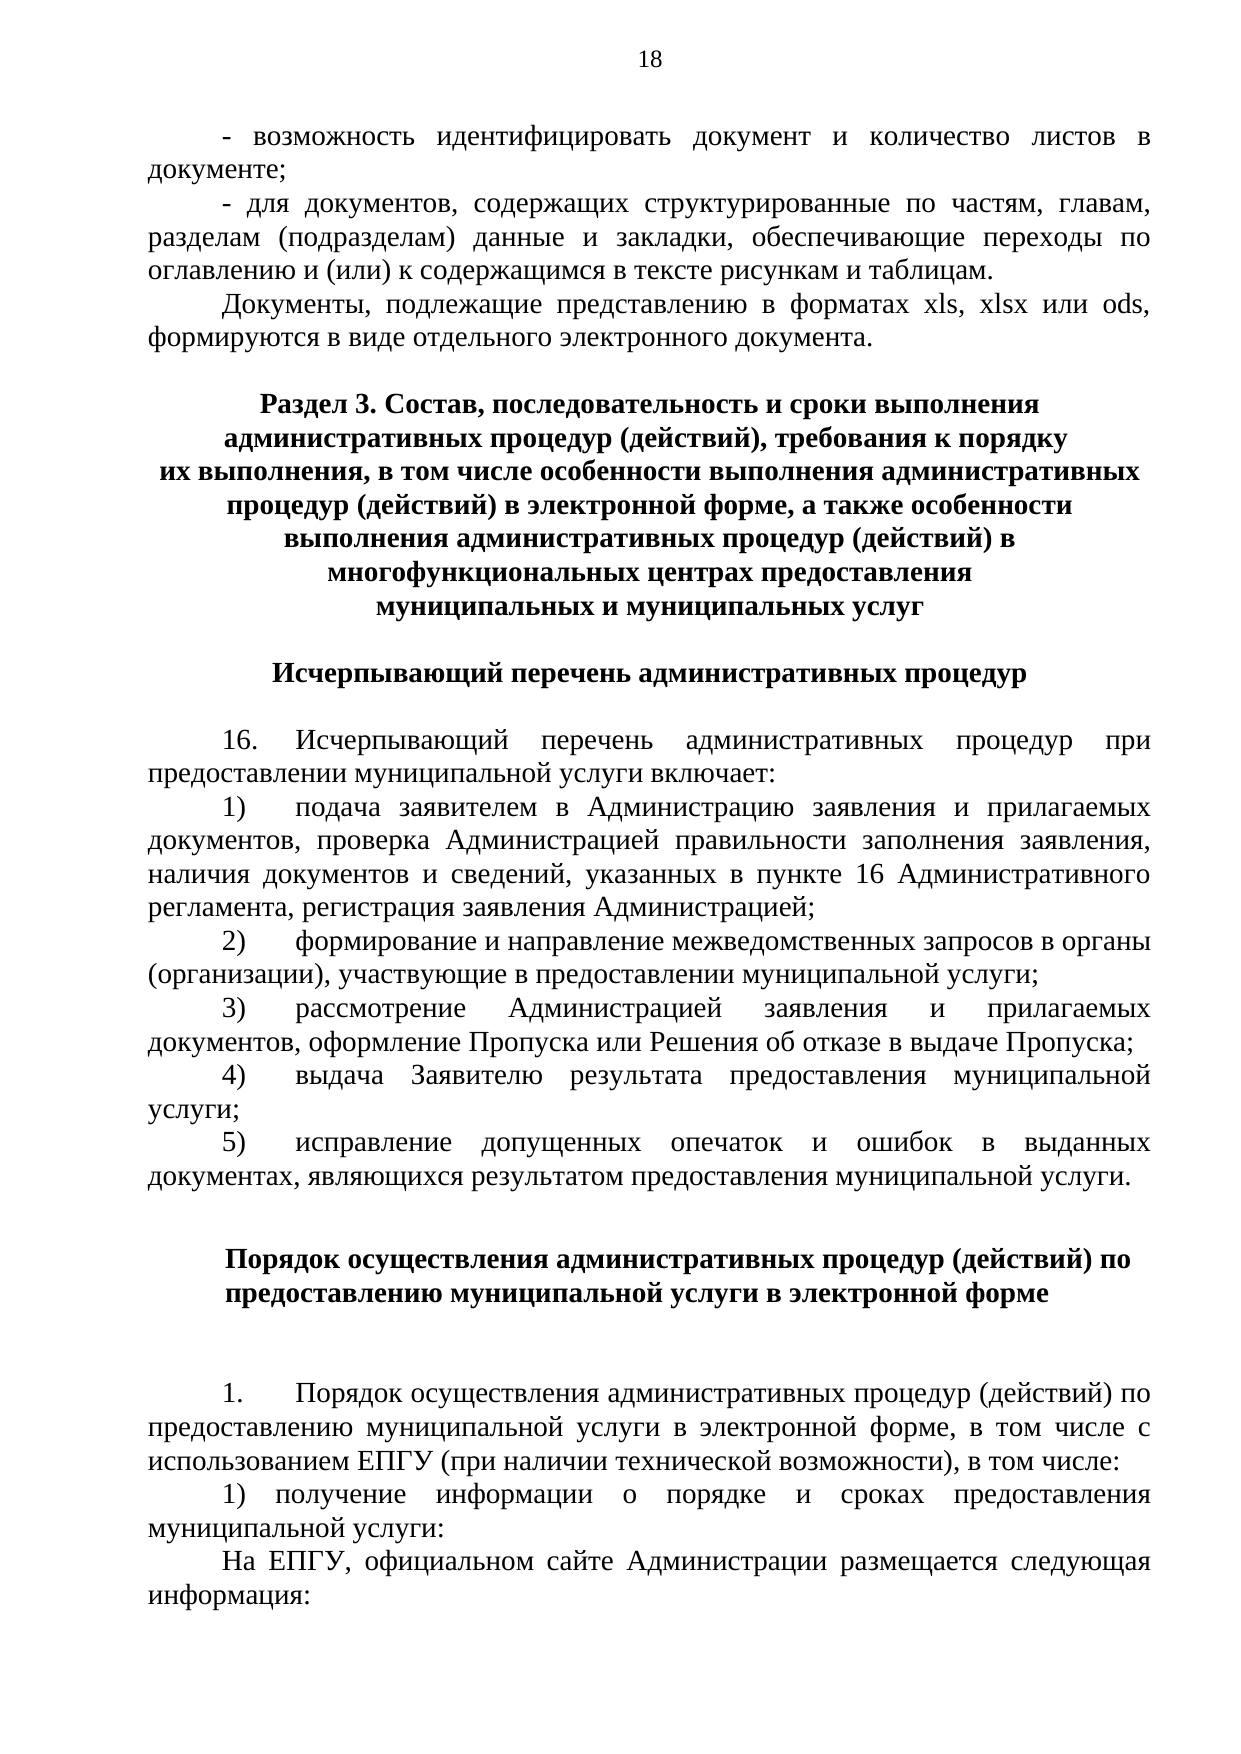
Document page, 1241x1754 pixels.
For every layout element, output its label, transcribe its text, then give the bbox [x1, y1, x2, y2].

list формирование и направление межведомственных запросов в органы (организации), участвующие в предоставлении муниципальной услуги; [148, 923, 1152, 990]
text - для документов, содержащих структурированные по частям, главам, разделам (подразделам) данные и закладки, обеспечивающие переходы по оглавлению и (или) к содержащимся в тексте рисункам и таблицам. [148, 185, 1152, 286]
list подача заявителем в Администрацию заявления и прилагаемых документов, проверка Администрацией правильности заполнения заявления, наличия документов и сведений, указанных в пункте 16 Административного регламента, регистрация заявления Администрацией; [148, 789, 1152, 923]
list Порядок осуществления административных процедур (действий) по предоставлению муниципальной услуги в электронной форме, в том числе с использованием ЕПГУ (при наличии технической возможности), в том числе: [148, 1376, 1152, 1476]
text На ЕПГУ, официальном сайте Администрации размещается следующая информация: [148, 1543, 1152, 1610]
text 1) получение информации о порядке и сроках предоставления муниципальной услуги: [148, 1476, 1152, 1543]
text - возможность идентифицировать документ и количество листов в документе; [148, 118, 1152, 185]
text Документы, подлежащие представлению в форматах xls, xlsx или ods, формируются в виде отдельного электронного документа. [148, 286, 1152, 353]
title муниципальных и муниципальных услуг [148, 588, 1152, 621]
text Исчерпывающий перечень административных процедур [148, 655, 1152, 688]
title Раздел 3. Состав, последовательность и сроки выполнения административных процедур (действий), требования к порядку их выполнения, в том числе особенности выполнения административных процедур (действий) в электронной форме, а также особенности выполнения административных процедур (действий) в многофункциональных центрах предоставления [148, 386, 1152, 588]
subtitle Порядок осуществления административных процедур (действий) по предоставлению муниципальной услуги в электронной форме [225, 1242, 1149, 1309]
list рассмотрение Администрацией заявления и прилагаемых документов, оформление Пропуска или Решения об отказе в выдаче Пропуска; [148, 990, 1152, 1057]
list исправление допущенных опечаток и ошибок в выданных документах, являющихся результатом предоставления муниципальной услуги. [148, 1124, 1152, 1191]
list Исчерпывающий перечень административных процедур при предоставлении муниципальной услуги включает: [148, 722, 1152, 789]
list выдача Заявителю результата предоставления муниципальной услуги; [148, 1057, 1152, 1124]
